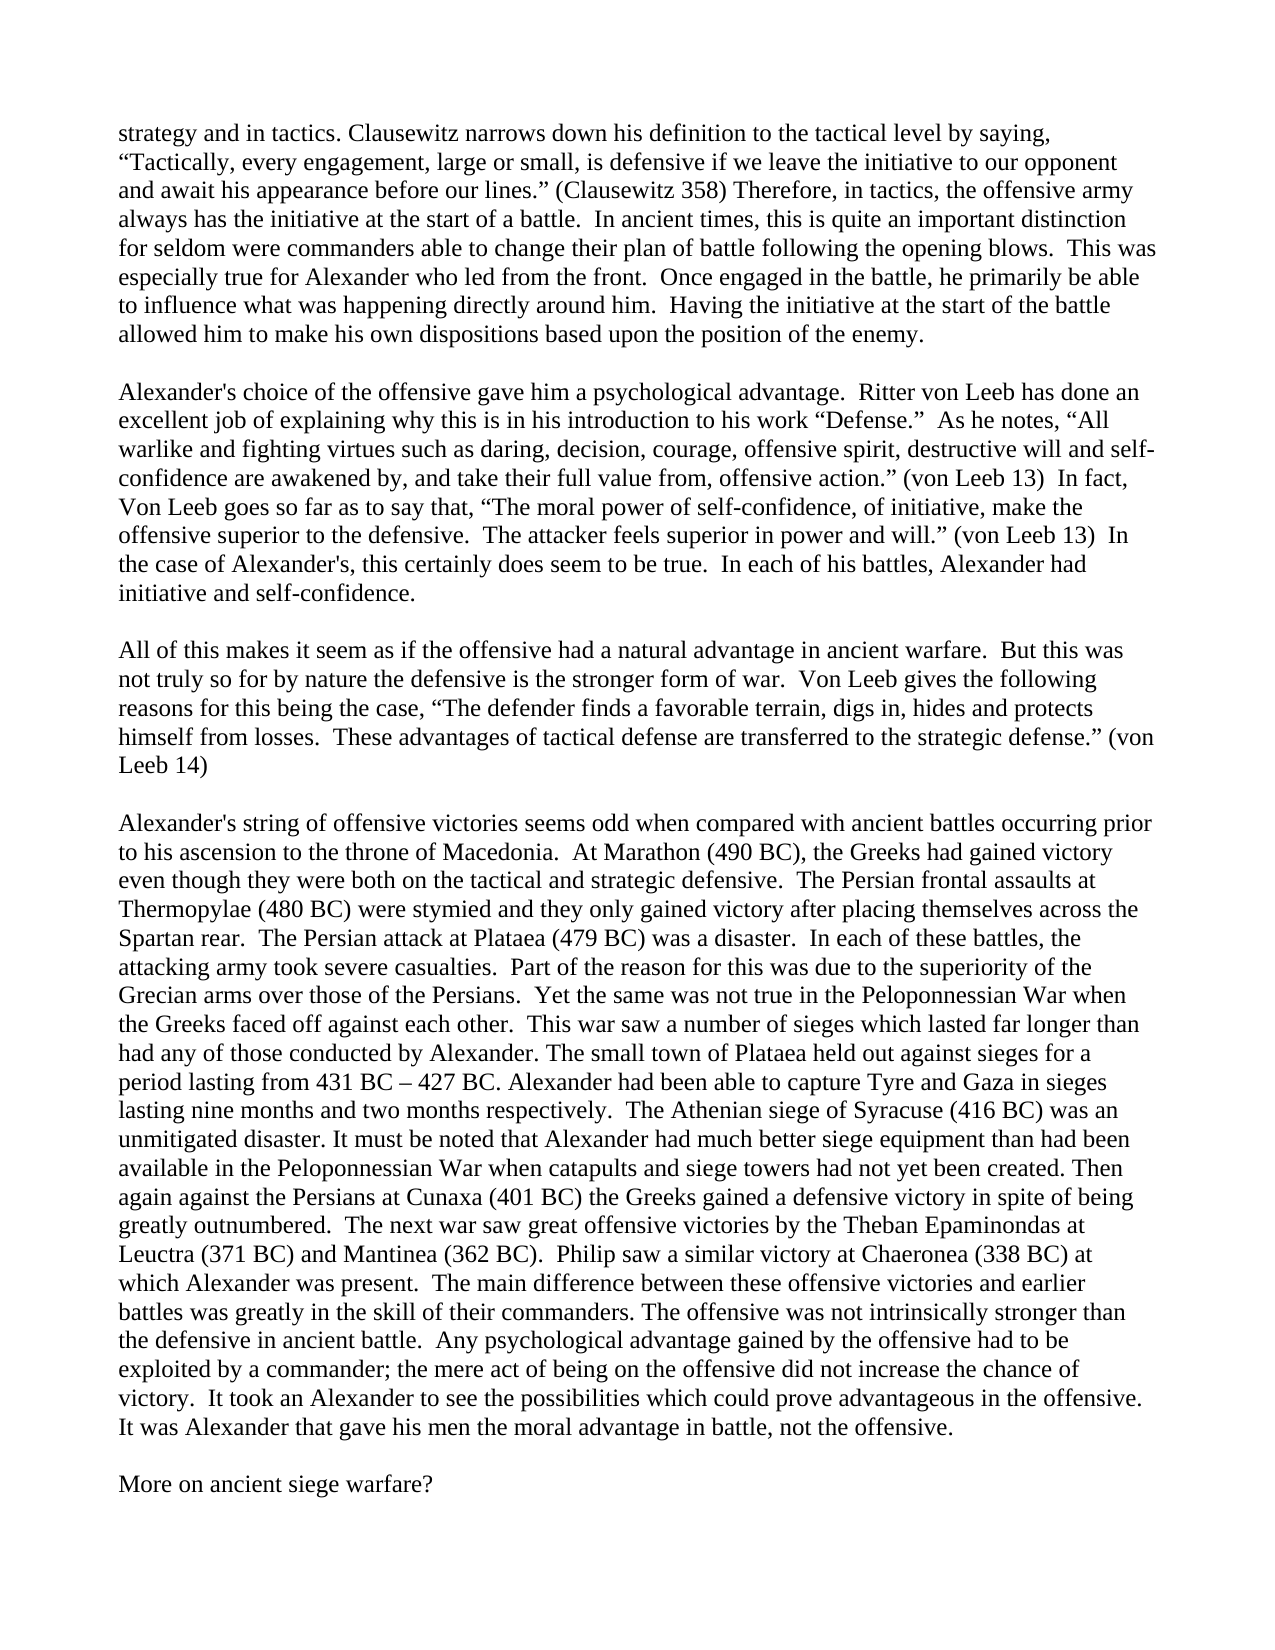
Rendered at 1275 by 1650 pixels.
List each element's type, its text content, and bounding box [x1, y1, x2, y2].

text All of this makes it seem as if the offensive had a natural advantage in ancient warfare. But this was not truly so for by nature the defensive is the stronger form of war. Von Leeb gives the following reasons for this being the case, “The defender finds a favorable terrain, digs in, hides and protects himself from losses. These advantages of tactical defense are transferred to the strategic defense.” (von Leeb 14) [118, 636, 1157, 779]
text More on ancient siege warfare? [118, 1469, 1157, 1498]
text Alexander's choice of the offensive gave him a psychological advantage. Ritter von Leeb has done an excellent job of explaining why this is in his introduction to his work “Defense.” As he notes, “All warlike and fighting virtues such as daring, decision, courage, offensive spirit, destructive will and self-confidence are awakened by, and take their full value from, offensive action.” (von Leeb 13) In fact, Von Leeb goes so far as to say that, “The moral power of self-confidence, of initiative, make the offensive superior to the defensive. The attacker feels superior in power and will.” (von Leeb 13) In the case of Alexander's, this certainly does seem to be true. In each of his battles, Alexander had initiative and self-confidence. [118, 377, 1157, 607]
text Alexander's string of offensive victories seems odd when compared with ancient battles occurring prior to his ascension to the throne of Macedonia. At Marathon (490 BC), the Greeks had gained victory even though they were both on the tactical and strategic defensive. The Persian frontal assaults at Thermopylae (480 BC) were stymied and they only gained victory after placing themselves across the Spartan rear. The Persian attack at Plataea (479 BC) was a disaster. In each of these battles, the attacking army took severe casualties. Part of the reason for this was due to the superiority of the Grecian arms over those of the Persians. Yet the same was not true in the Peloponnessian War when the Greeks faced off against each other. This war saw a number of sieges which lasted far longer than had any of those conducted by Alexander. The small town of Plataea held out against sieges for a period lasting from 431 BC – 427 BC. Alexander had been able to capture Tyre and Gaza in sieges lasting nine months and two months respectively. The Athenian siege of Syracuse (416 BC) was an unmitigated disaster. It must be noted that Alexander had much better siege equipment than had been available in the Peloponnessian War when catapults and siege towers had not yet been created. Then again against the Persians at Cunaxa (401 BC) the Greeks gained a defensive victory in spite of being greatly outnumbered. The next war saw great offensive victories by the Theban Epaminondas at Leuctra (371 BC) and Mantinea (362 BC). Philip saw a similar victory at Chaeronea (338 BC) at which Alexander was present. The main difference between these offensive victories and earlier battles was greatly in the skill of their commanders. The offensive was not intrinsically stronger than the defensive in ancient battle. Any psychological advantage gained by the offensive had to be exploited by a commander; the mere act of being on the offensive did not increase the chance of victory. It took an Alexander to see the possibilities which could prove advantageous in the offensive. It was Alexander that gave his men the moral advantage in battle, not the offensive. [118, 808, 1157, 1441]
text strategy and in tactics. Clausewitz narrows down his definition to the tactical level by saying, “Tactically, every engagement, large or small, is defensive if we leave the initiative to our opponent and await his appearance before our lines.” (Clausewitz 358) Therefore, in tactics, the offensive army always has the initiative at the start of a battle. In ancient times, this is quite an important distinction for seldom were commanders able to change their plan of battle following the opening blows. This was especially true for Alexander who led from the front. Once engaged in the battle, he primarily be able to influence what was happening directly around him. Having the initiative at the start of the battle allowed him to make his own dispositions based upon the position of the enemy. [118, 118, 1157, 348]
